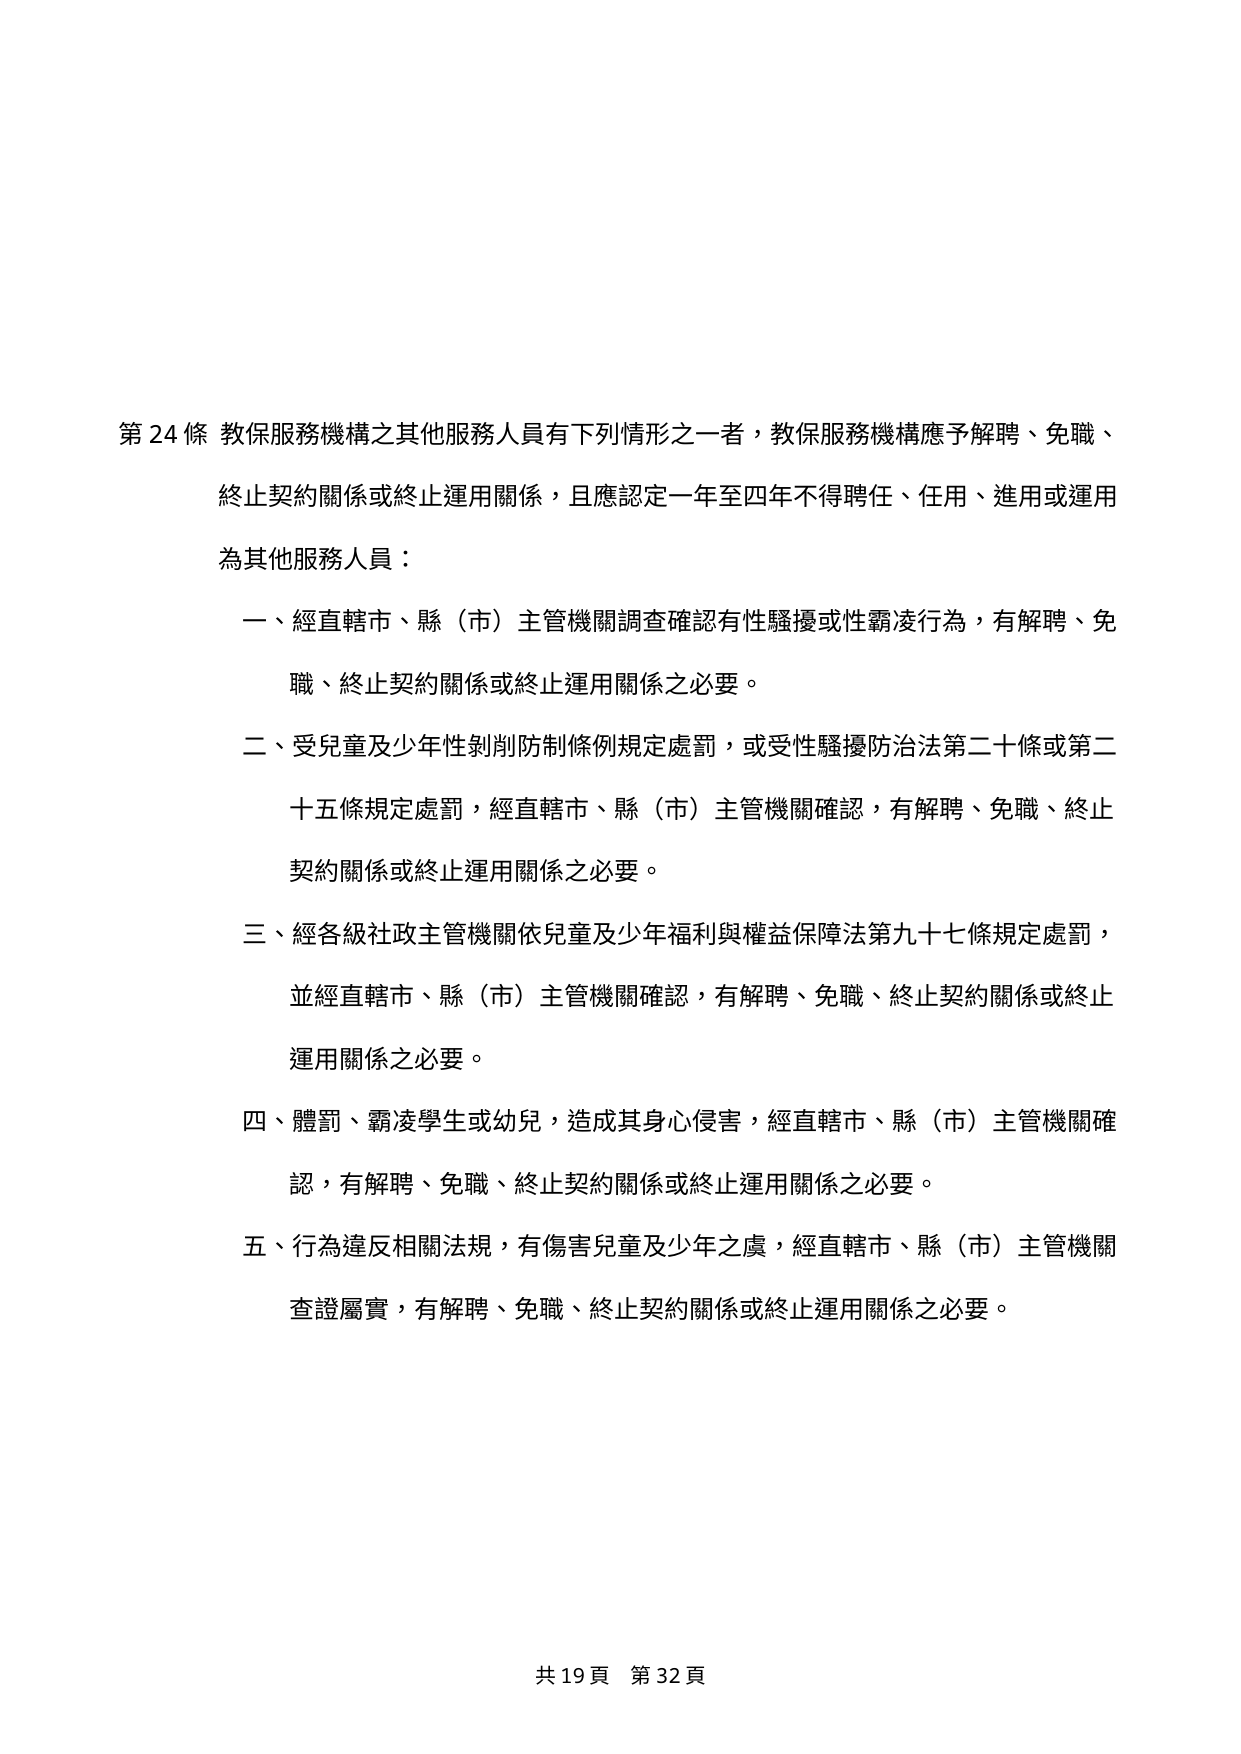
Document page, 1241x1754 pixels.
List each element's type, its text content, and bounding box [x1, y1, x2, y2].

text 二、受兒童及少年性剝削防制條例規定處罰，或受性騷擾防治法第二十條或第二十五條規定處罰，經直轄市、縣（市）主管機關確認，有解聘、免職、終止契約關係或終止運用關係之必要。 [242, 703, 1122, 891]
text 第24條 教保服務機構之其他服務人員有下列情形之一者，教保服務機構應予解聘、免職、終止契約關係或終止運用關係，且應認定一年至四年不得聘任、任用、進用或運用為其他服務人員： [118, 391, 1122, 578]
text 五、行為違反相關法規，有傷害兒童及少年之虞，經直轄市、縣（市）主管機關查證屬實，有解聘、免職、終止契約關係或終止運用關係之必要。 [242, 1203, 1122, 1328]
text 四、體罰、霸凌學生或幼兒，造成其身心侵害，經直轄市、縣（市）主管機關確認，有解聘、免職、終止契約關係或終止運用關係之必要。 [242, 1078, 1122, 1203]
text 三、經各級社政主管機關依兒童及少年福利與權益保障法第九十七條規定處罰，並經直轄市、縣（市）主管機關確認，有解聘、免職、終止契約關係或終止運用關係之必要。 [242, 891, 1122, 1078]
text 一、經直轄市、縣（市）主管機關調查確認有性騷擾或性霸凌行為，有解聘、免職、終止契約關係或終止運用關係之必要。 [242, 578, 1122, 703]
